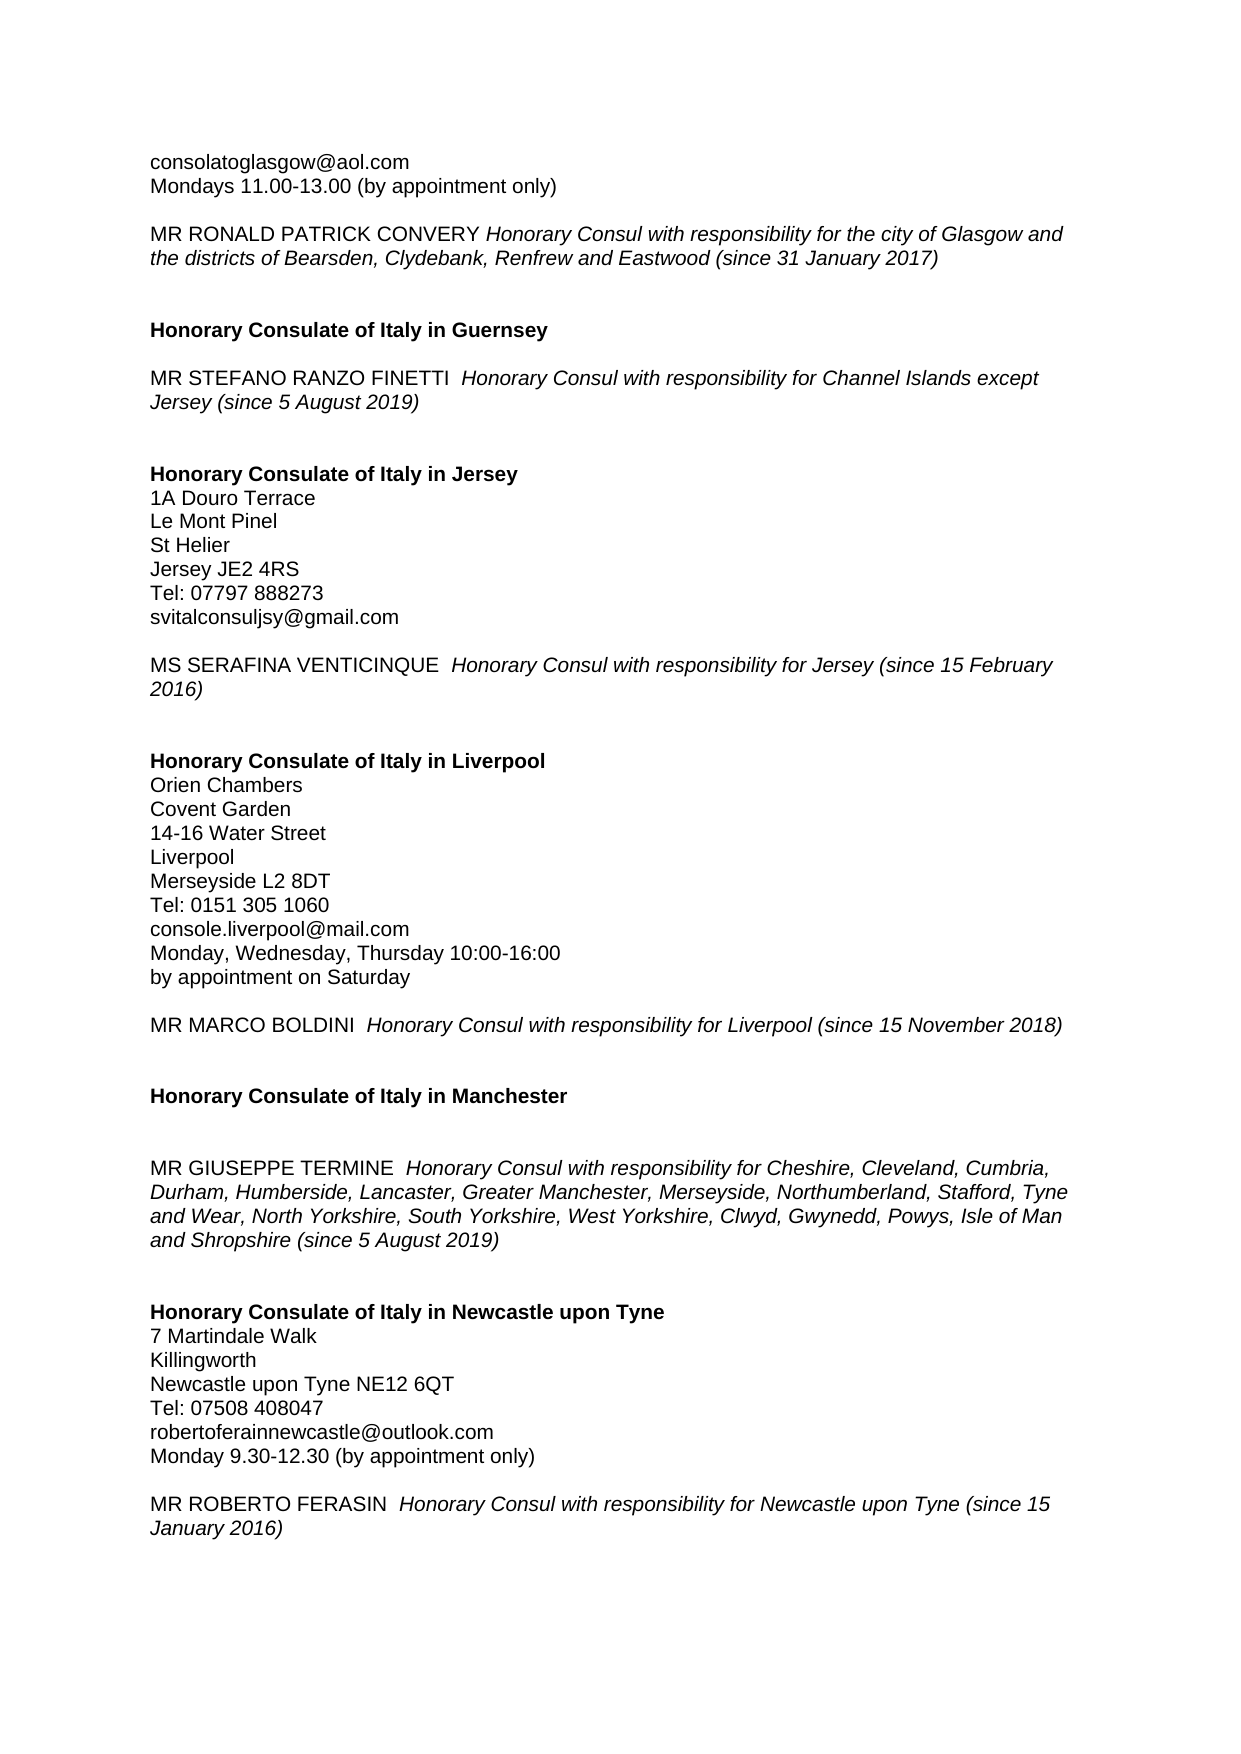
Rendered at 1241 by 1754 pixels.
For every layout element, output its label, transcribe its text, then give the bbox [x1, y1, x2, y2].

text Monday 9.30-12.30 (by appointment only) [150, 1444, 1090, 1468]
text Honorary Consulate of Italy in Manchester [150, 1084, 1090, 1108]
text 14-16 Water Street [150, 821, 1090, 845]
text Honorary Consulate of Italy in Newcastle upon Tyne [150, 1300, 1090, 1324]
text Liverpool [150, 845, 1090, 869]
text Killingworth [150, 1348, 1090, 1372]
text MR ROBERTO FERASIN Honorary Consul with responsibility for Newcastle upon Tyne (since 15 January 2016) [150, 1492, 1090, 1539]
text Le Mont Pinel [150, 509, 1090, 533]
text 7 Martindale Walk [150, 1324, 1090, 1348]
text Honorary Consulate of Italy in Guernsey [150, 318, 1090, 342]
text MS SERAFINA VENTICINQUE Honorary Consul with responsibility for Jersey (since 15 February 2016) [150, 653, 1090, 701]
text Newcastle upon Tyne NE12 6QT [150, 1372, 1090, 1396]
text Covent Garden [150, 797, 1090, 821]
text robertoferainnewcastle@outlook.com [150, 1420, 1090, 1444]
text consolatoglasgow@aol.com [150, 150, 1090, 174]
text console.liverpool@mail.com [150, 917, 1090, 941]
text MR RONALD PATRICK CONVERY Honorary Consul with responsibility for the city of Glasgow and the districts of Bearsden, Clydebank, Renfrew and Eastwood (since 31 January 2017) [150, 222, 1090, 270]
text MR STEFANO RANZO FINETTI Honorary Consul with responsibility for Channel Islands except Jersey (since 5 August 2019) [150, 366, 1090, 413]
text by appointment on Saturday [150, 964, 1090, 988]
text Orien Chambers [150, 773, 1090, 797]
text Tel: 0151 305 1060 [150, 893, 1090, 917]
text St Helier [150, 533, 1090, 557]
text MR MARCO BOLDINI Honorary Consul with responsibility for Liverpool (since 15 November 2018) [150, 1012, 1090, 1036]
text MR GIUSEPPE TERMINE Honorary Consul with responsibility for Cheshire, Cleveland, Cumbria, Durham, Humberside, Lancaster, Greater Manchester, Merseyside, Northumberland, Stafford, Tyne and Wear, North Yorkshire, South Yorkshire, West Yorkshire, Clwyd, Gwynedd, Powys, Isle of Man and Shropshire (since 5 August 2019) [150, 1156, 1090, 1252]
text Mondays 11.00-13.00 (by appointment only) [150, 174, 1090, 198]
text Honorary Consulate of Italy in Liverpool [150, 749, 1090, 773]
text Honorary Consulate of Italy in Jersey [150, 461, 1090, 485]
text Jersey JE2 4RS [150, 557, 1090, 581]
text svitalconsuljsy@gmail.com [150, 605, 1090, 629]
text Monday, Wednesday, Thursday 10:00-16:00 [150, 941, 1090, 964]
text Tel: 07508 408047 [150, 1396, 1090, 1420]
text Merseyside L2 8DT [150, 869, 1090, 893]
text 1A Douro Terrace [150, 485, 1090, 509]
text Tel: 07797 888273 [150, 581, 1090, 605]
